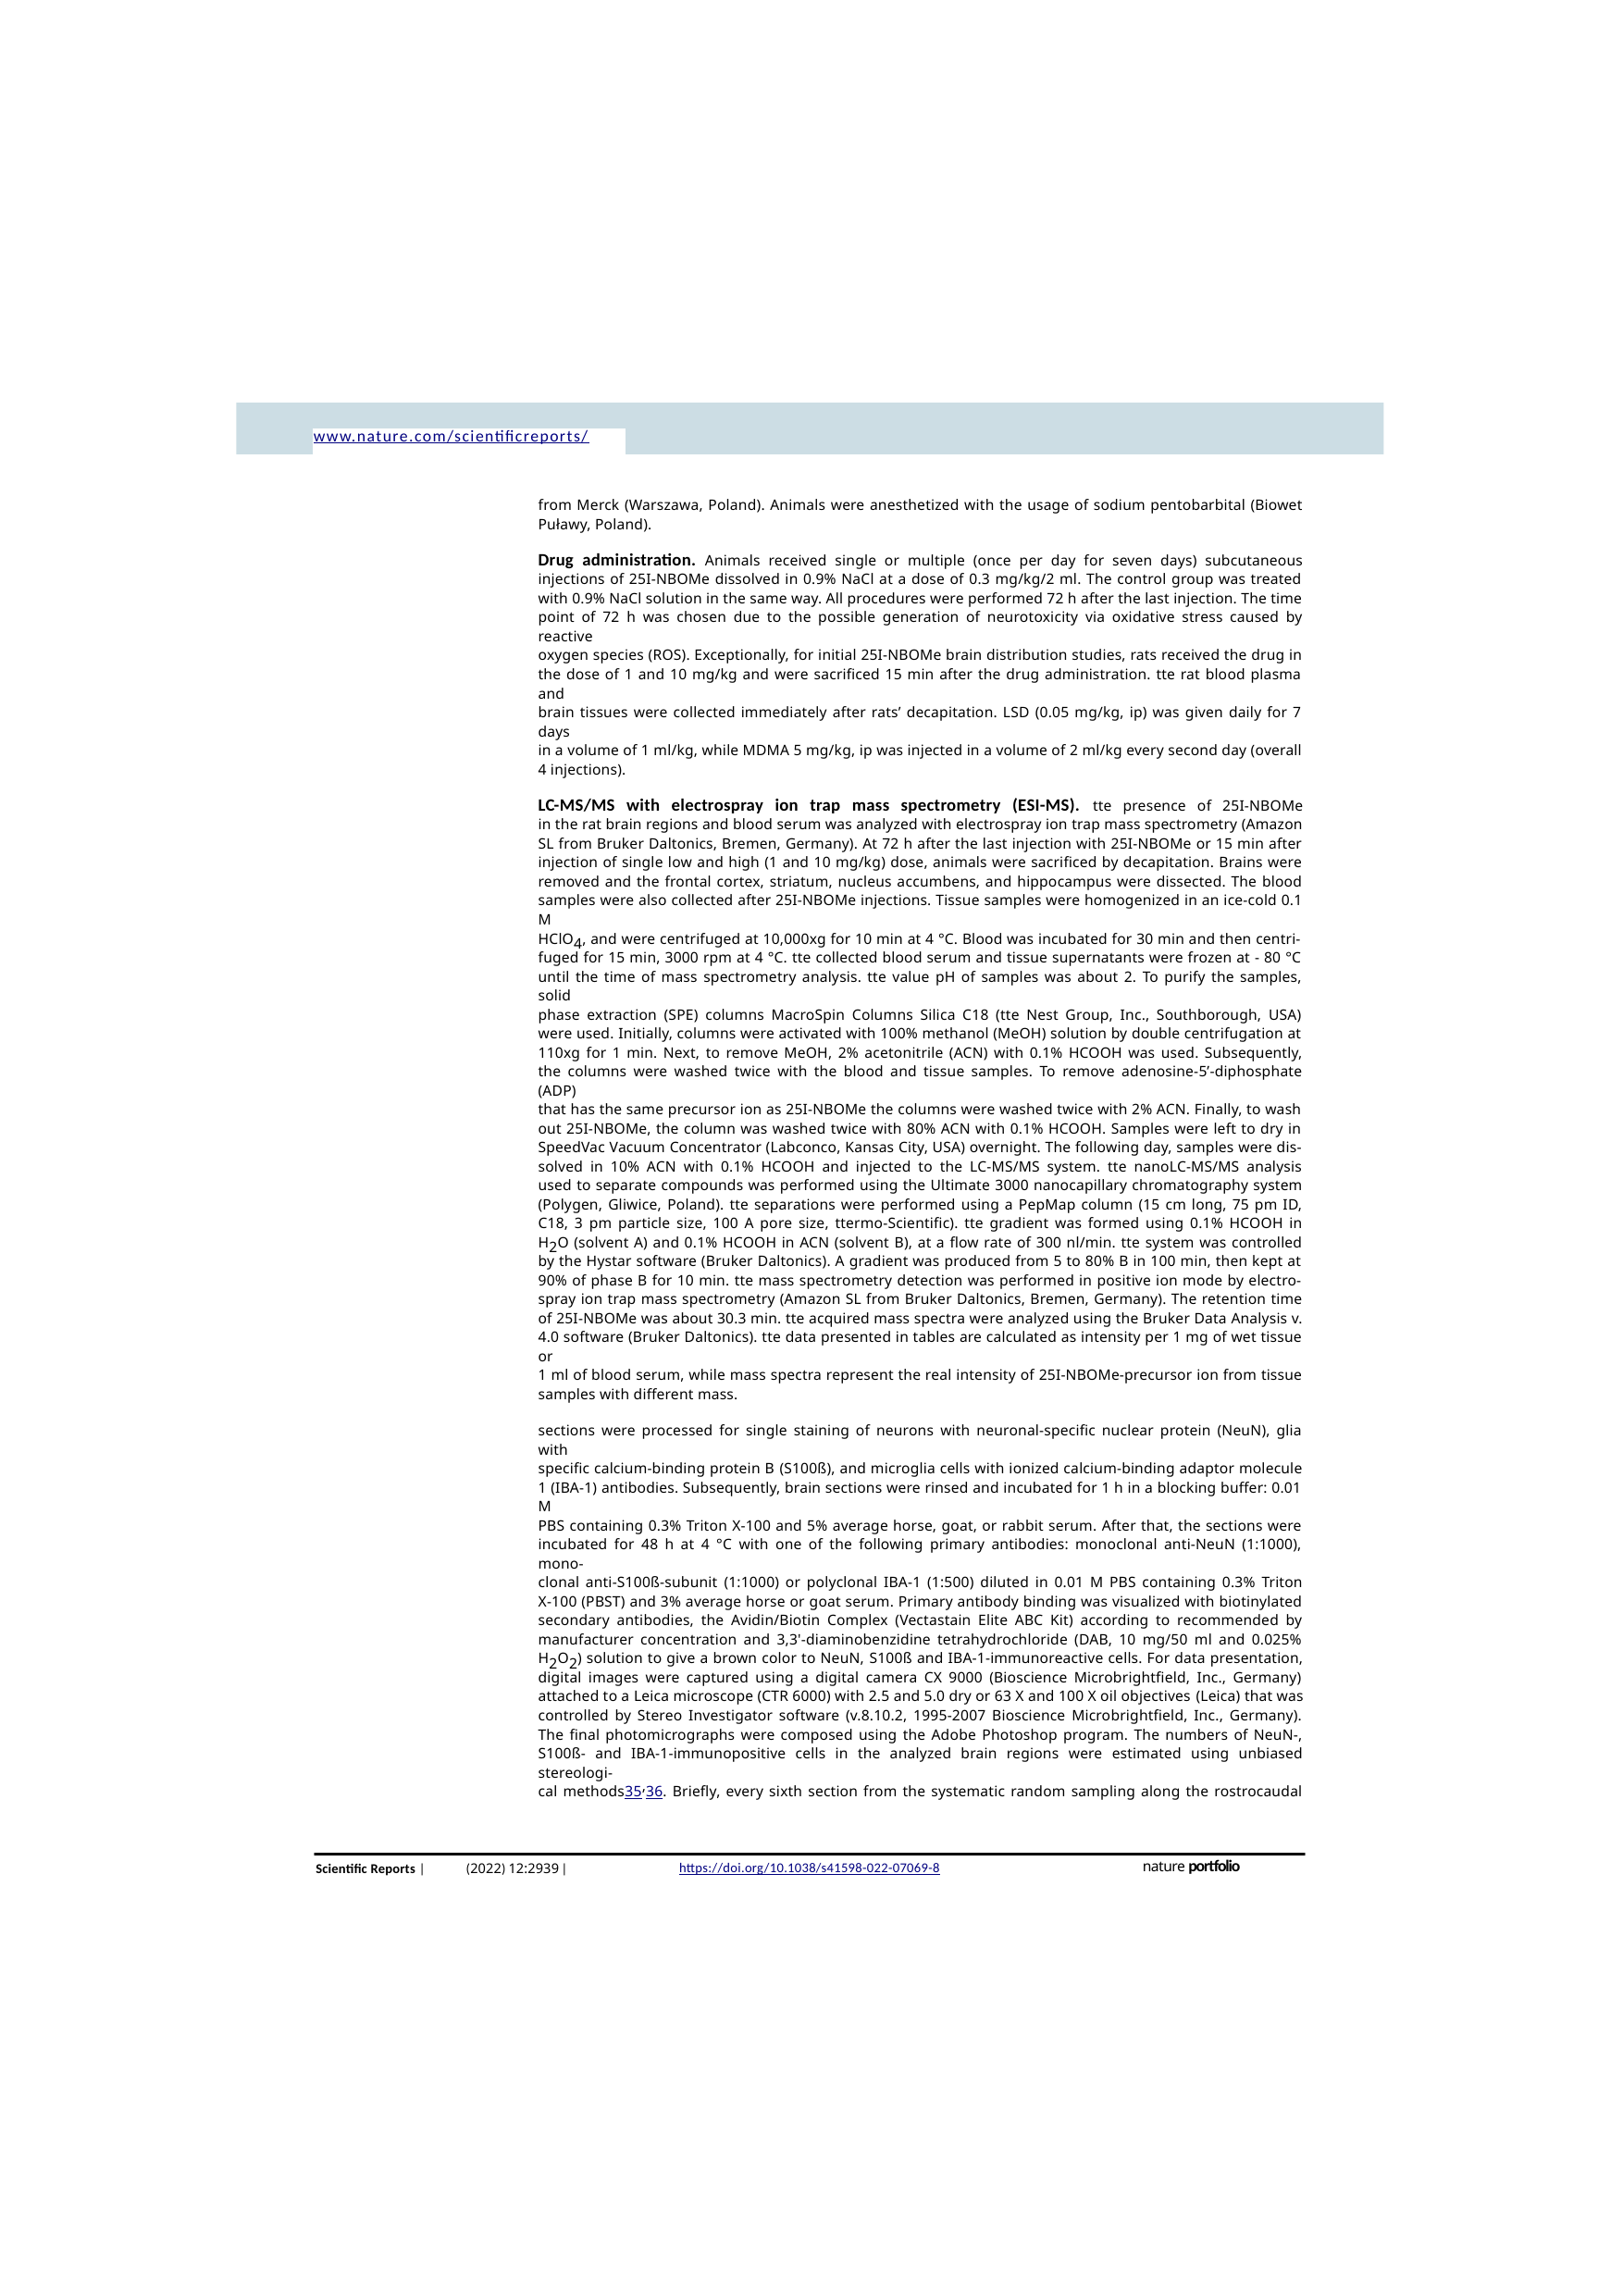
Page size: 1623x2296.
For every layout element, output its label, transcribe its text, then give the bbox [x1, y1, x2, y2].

text LC-MS/MS with electrospray ion trap mass spectrometry (ESI-MS). tte presence of 25I-NBOMe in the rat brain regions and blood serum was analyzed with electrospray ion trap mass spectrometry (Amazon SL from Bruker Daltonics, Bremen, Germany). At 72 h after the last injection with 25I-NBOMe or 15 min after injection of single low and high (1 and 10 mg/kg) dose, animals were sacrificed by decapitation. Brains were removed and the frontal cortex, striatum, nucleus accumbens, and hippocampus were dissected. The blood samples were also collected after 25I-NBOMe injections. Tissue samples were homogenized in an ice-cold 0.1 M HClO4, and were centrifuged at 10,000xg for 10 min at 4 °C. Blood was incubated for 30 min and then centri- fuged for 15 min, 3000 rpm at 4 °C. tte collected blood serum and tissue supernatants were frozen at - 80 °C until the time of mass spectrometry analysis. tte value pH of samples was about 2. To purify the samples, solid phase extraction (SPE) columns MacroSpin Columns Silica C18 (tte Nest Group, Inc., Southborough, USA) were used. Initially, columns were activated with 100% methanol (MeOH) solution by double centrifugation at 110xg for 1 min. Next, to remove MeOH, 2% acetonitrile (ACN) with 0.1% HCOOH was used. Subsequently, the columns were washed twice with the blood and tissue samples. To remove adenosine-5’-diphosphate (ADP) that has the same precursor ion as 25I-NBOMe the columns were washed twice with 2% ACN. Finally, to wash out 25I-NBOMe, the column was washed twice with 80% ACN with 0.1% HCOOH. Samples were left to dry in SpeedVac Vacuum Concentrator (Labconco, Kansas City, USA) overnight. The following day, samples were dis- solved in 10% ACN with 0.1% HCOOH and injected to the LC-MS/MS system. tte nanoLC-MS/MS analysis used to separate compounds was performed using the Ultimate 3000 nanocapillary chromatography system (Polygen, Gliwice, Poland). tte separations were performed using a PepMap column (15 cm long, 75 pm ID, C18, 3 pm particle size, 100 A pore size, ttermo-Scientific). tte gradient was formed using 0.1% HCOOH in H2O (solvent A) and 0.1% HCOOH in ACN (solvent B), at a flow rate of 300 nl/min. tte system was controlled by the Hystar software (Bruker Daltonics). A gradient was produced from 5 to 80% B in 100 min, then kept at 90% of phase B for 10 min. tte mass spectrometry detection was performed in positive ion mode by electro- spray ion trap mass spectrometry (Amazon SL from Bruker Daltonics, Bremen, Germany). The retention time of 25I-NBOMe was about 30.3 min. tte acquired mass spectra were analyzed using the Bruker Data Analysis v. 4.0 software (Bruker Daltonics). tte data presented in tables are calculated as intensity per 1 mg of wet tissue or 1 ml of blood serum, while mass spectra represent the real intensity of 25I-NBOMe-precursor ion from tissue samples with different mass. [538, 796, 1304, 1404]
text Drug administration. Animals received single or multiple (once per day for seven days) subcutaneous injections of 25I-NBOMe dissolved in 0.9% NaCl at a dose of 0.3 mg/kg/2 ml. The control group was treated with 0.9% NaCl solution in the same way. All procedures were performed 72 h after the last injection. The time point of 72 h was chosen due to the possible generation of neurotoxicity via oxidative stress caused by reactive oxygen species (ROS). Exceptionally, for initial 25I-NBOMe brain distribution studies, rats received the drug in the dose of 1 and 10 mg/kg and were sacrificed 15 min after the drug administration. tte rat blood plasma and brain tissues were collected immediately after rats’ decapitation. LSD (0.05 mg/kg, ip) was given daily for 7 days in a volume of 1 ml/kg, while MDMA 5 mg/kg, ip was injected in a volume of 2 ml/kg every second day (overall 4 injections). [538, 551, 1304, 778]
text nature portfolio [1142, 1858, 1248, 1875]
text www.nature.com/scientificreports/ [313, 428, 626, 445]
text from Merck (Warszawa, Poland). Animals were anesthetized with the usage of sodium pentobarbital (Biowet Puławy, Poland). [538, 495, 1304, 533]
text Immunohistochemistry. Animals were deeply anesthetized and transcardially perfused with 0.9% NaCl followed by 4% paraformaldehyde (PFA) in 0.1 M phosphate-buffered saline (PBS). After 24 h of fixation in 4% PFA (4 °C), 300 pm sections were cut through the frontal cortex (FC) and medial prefrontal cortex (mPFC) as well as hippocampus using a VT-1000S vibratome (Leica Microsystems, Heidelberg, Germany). Free-floating sections were processed for single staining of neurons with neuronal-specific nuclear protein (NeuN), glia with specific calcium-binding protein B (S100ß), and microglia cells with ionized calcium-binding adaptor molecule 1 (IBA-1) antibodies. Subsequently, brain sections were rinsed and incubated for 1 h in a blocking buffer: 0.01 M PBS containing 0.3% Triton X-100 and 5% average horse, goat, or rabbit serum. After that, the sections were incubated for 48 h at 4 °C with one of the following primary antibodies: monoclonal anti-NeuN (1:1000), mono- clonal anti-S100ß-subunit (1:1000) or polyclonal IBA-1 (1:500) diluted in 0.01 M PBS containing 0.3% Triton X-100 (PBST) and 3% average horse or goat serum. Primary antibody binding was visualized with biotinylated secondary antibodies, the Avidin/Biotin Complex (Vectastain Elite ABC Kit) according to recommended by manufacturer concentration and 3,3'-diaminobenzidine tetrahydrochloride (DAB, 10 mg/50 ml and 0.025% H2O2) solution to give a brown color to NeuN, S100ß and IBA-1-immunoreactive cells. For data presentation, digital images were captured using a digital camera CX 9000 (Bioscience Microbrightfield, Inc., Germany) attached to a Leica microscope (CTR 6000) with 2.5 and 5.0 dry or 63 X and 100 X oil objectives (Leica) that was controlled by Stereo Investigator software (v.8.10.2, 1995-2007 Bioscience Microbrightfield, Inc., Germany). The final photomicrographs were composed using the Adobe Photoshop program. The numbers of NeuN-, S100ß- and IBA-1-immunopositive cells in the analyzed brain regions were estimated using unbiased stereologi- cal methods35,36. Briefly, every sixth section from the systematic random sampling along the rostrocaudal axis was analyzed with a 63 x/1.4-0.7 lens using the Stereo Investigator stereology system software. tte cells appear- ing in the upper focal plane were omitted to prevent the counting of cell caps (- 5 pm of the topmost surface of the section). Immunopositive cells were marked when they were within the optical dissectors, which comprised a focal plane of 1600 pm2 X 15 pm. tte total numbers of NeuN, S100ß- and IBA-1-immunopositive cells in the FC, mPFC, and hippocampus were automatically calculated by the Stereo Investigator software. In addition, [538, 1421, 1304, 1804]
text https://doi.org/10.1038/s41598-022-07069-8 [679, 1862, 965, 1876]
text Scientific Reports | (2022) 12:2939 | [316, 1862, 571, 1876]
